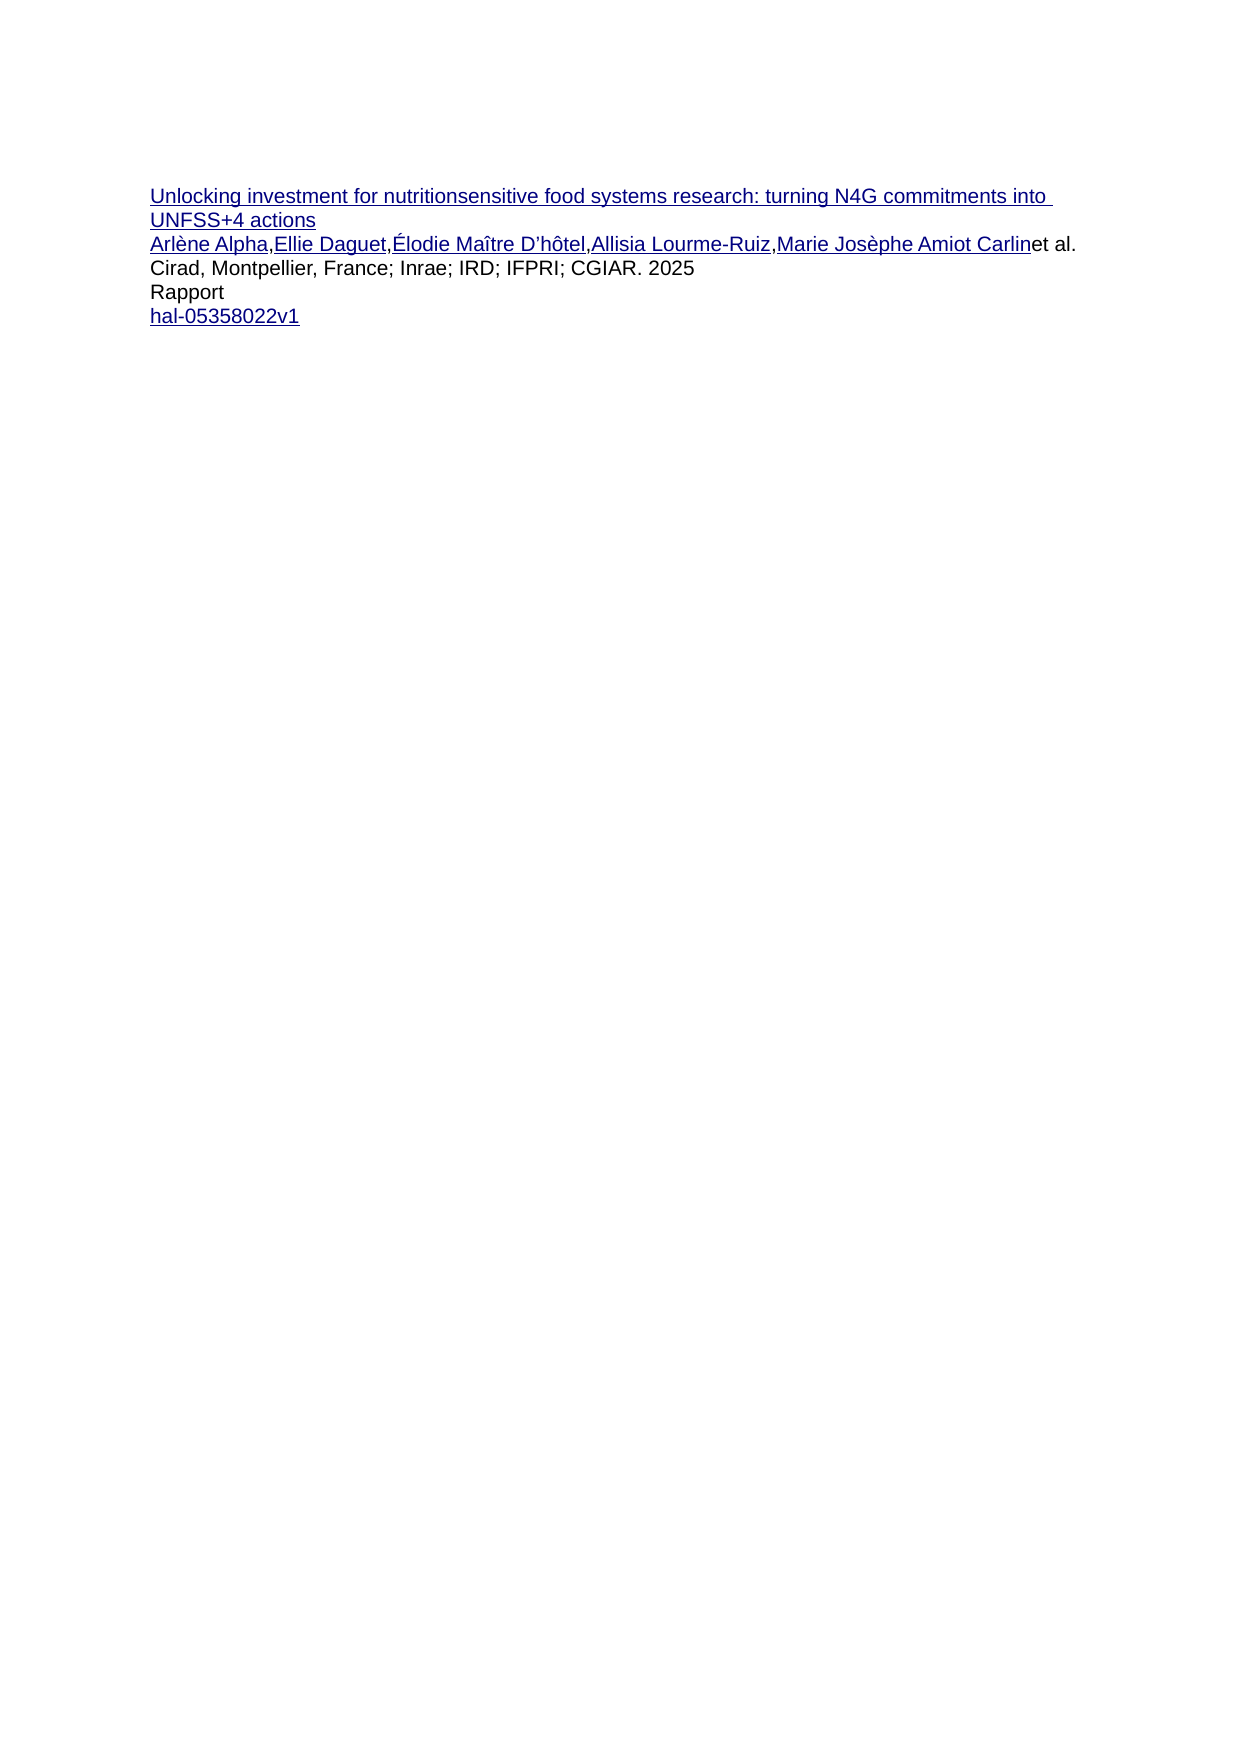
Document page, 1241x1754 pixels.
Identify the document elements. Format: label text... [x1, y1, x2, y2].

table_header Unlocking investment for nutritionsensitive food systems research: turning N4G commitments into UNFSS+4 actions Arlène Alpha,Ellie Daguet,Élodie Maître D’hôtel,Allisia Lourme-Ruiz,Marie Josèphe Amiot Carlinet al. Cirad, Montpellier, France; Inrae; IRD; IFPRI; CGIAR. 2025 Rapport hal-05358022v1 [150, 184, 1090, 328]
